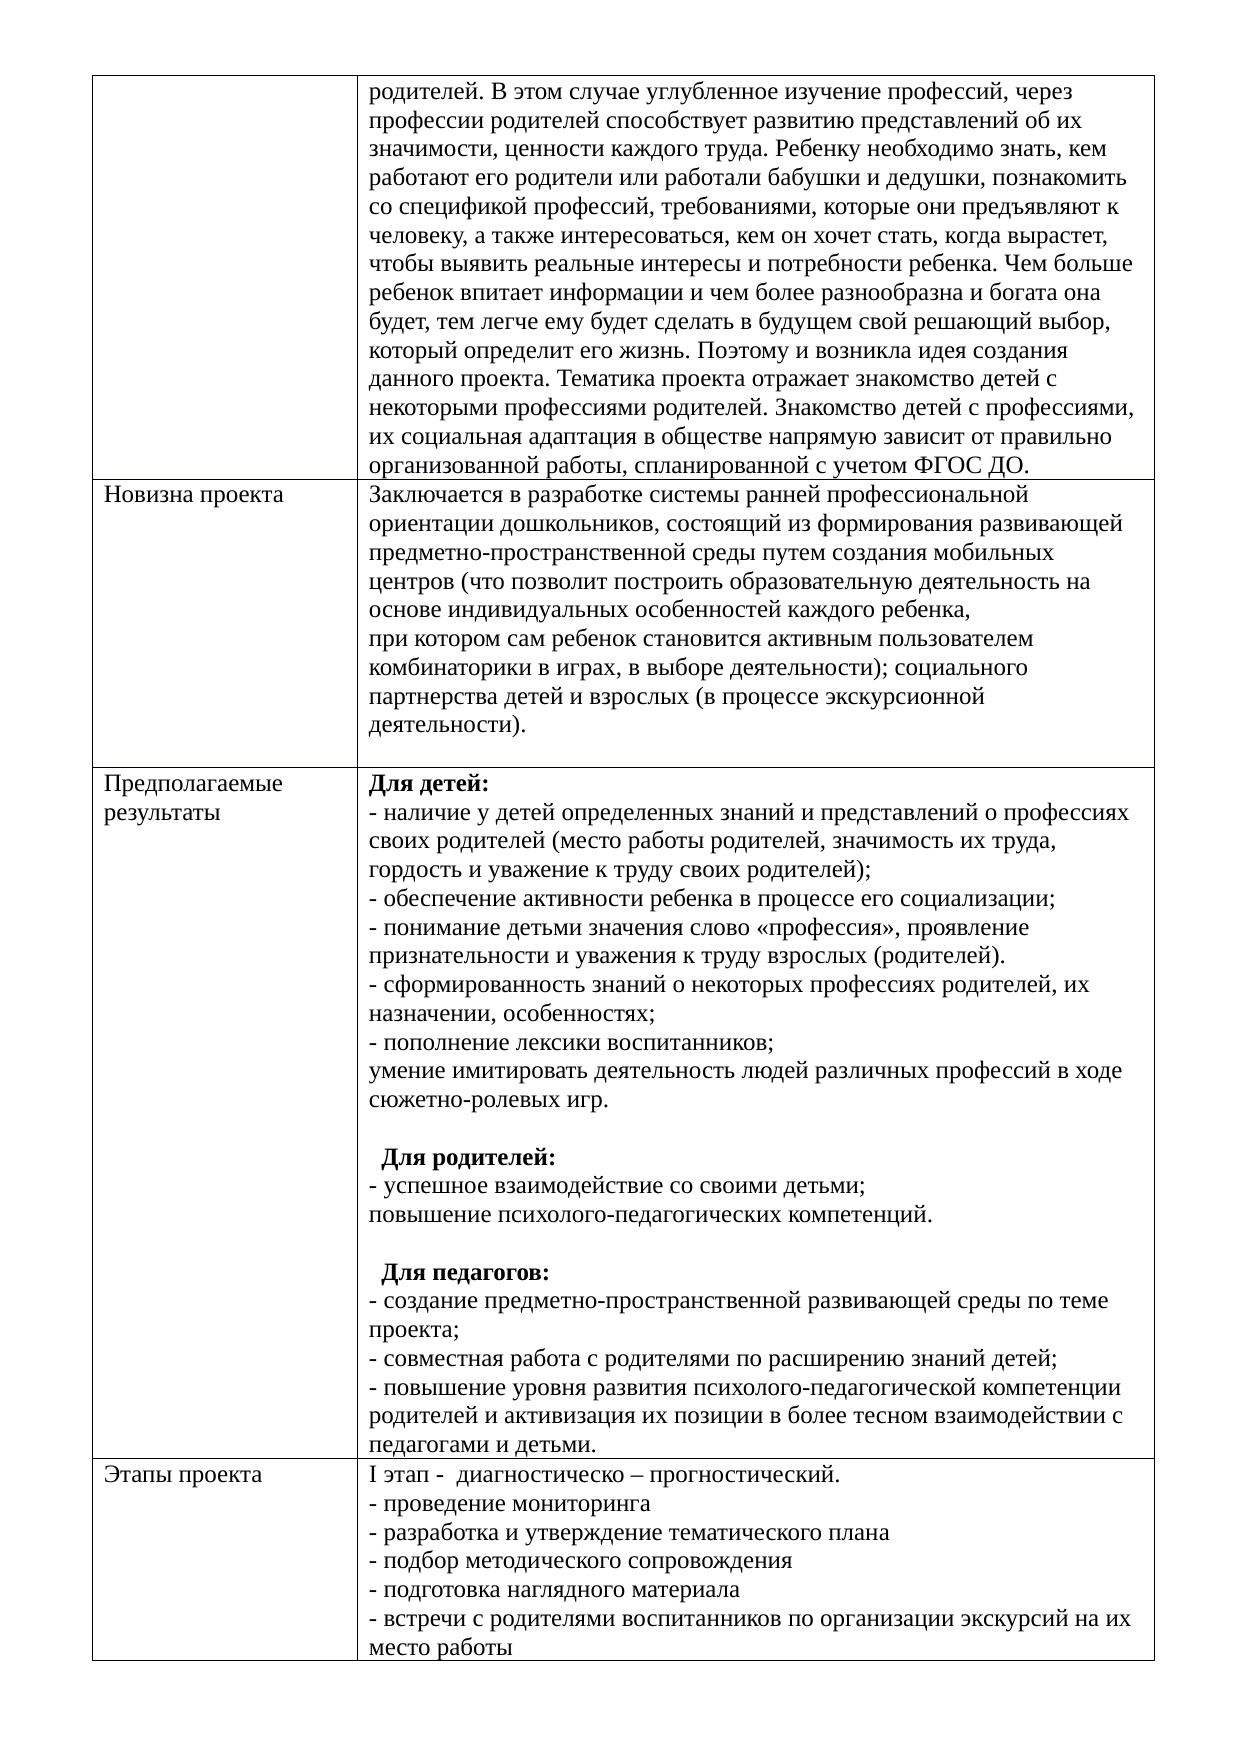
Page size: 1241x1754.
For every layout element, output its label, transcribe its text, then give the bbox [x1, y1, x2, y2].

table_cell [93, 76, 357, 478]
table_cell Новизна проекта [93, 480, 357, 767]
table_cell Предполагаемые результаты [93, 768, 357, 1458]
table_cell Этапы проекта [93, 1459, 357, 1660]
table_cell Заключается в разработке системы ранней профессиональной ориентации дошкольников, состоящий из формирования развивающей предметно-пространственной среды путем создания мобильных центров (что позволит построить образовательную деятельность на основе индивидуальных особенностей каждого ребенка, при котором сам ребенок становится активным пользователем комбинаторики в играх, в выборе деятельности); социального партнерства детей и взрослых (в процессе экскурсионной деятельности). [358, 480, 1154, 767]
table_cell I этап - диагностическо – прогностический. - проведение мониторинга - разработка и утверждение тематического плана - подбор методического сопровождения - подготовка наглядного материала - встречи с родителями воспитанников по организации экскурсий на их место работы [358, 1459, 1154, 1660]
table_cell родителей. В этом случае углубленное изучение профессий, через профессии родителей способствует развитию представлений об их значимости, ценности каждого труда. Ребенку необходимо знать, кем работают его родители или работали бабушки и дедушки, познакомить со спецификой профессий, требованиями, которые они предъявляют к человеку, а также интересоваться, кем он хочет стать, когда вырастет, чтобы выявить реальные интересы и потребности ребенка. Чем больше ребенок впитает информации и чем более разнообразна и богата она будет, тем легче ему будет сделать в будущем свой решающий выбор, который определит его жизнь. Поэтому и возникла идея создания данного проекта. Тематика проекта отражает знакомство детей с некоторыми профессиями родителей. Знакомство детей с профессиями, их социальная адаптация в обществе напрямую зависит от правильно организованной работы, спланированной с учетом ФГОС ДО. [358, 76, 1154, 478]
table_cell Для детей: - наличие у детей определенных знаний и представлений о профессиях своих родителей (место работы родителей, значимость их труда, гордость и уважение к труду своих родителей); - обеспечение активности ребенка в процессе его социализации; - понимание детьми значения слово «профессия», проявление признательности и уважения к труду взрослых (родителей). - сформированность знаний о некоторых профессиях родителей, их назначении, особенностях; - пополнение лексики воспитанников; умение имитировать деятельность людей различных профессий в ходе сюжетно-ролевых игр. Для родителей: - успешное взаимодействие со своими детьми; повышение психолого-педагогических компетенций. Для педагогов: - создание предметно-пространственной развивающей среды по теме проекта; - совместная работа с родителями по расширению знаний детей; - повышение уровня развития психолого-педагогической компетенции родителей и активизация их позиции в более тесном взаимодействии с педагогами и детьми. [358, 768, 1154, 1458]
